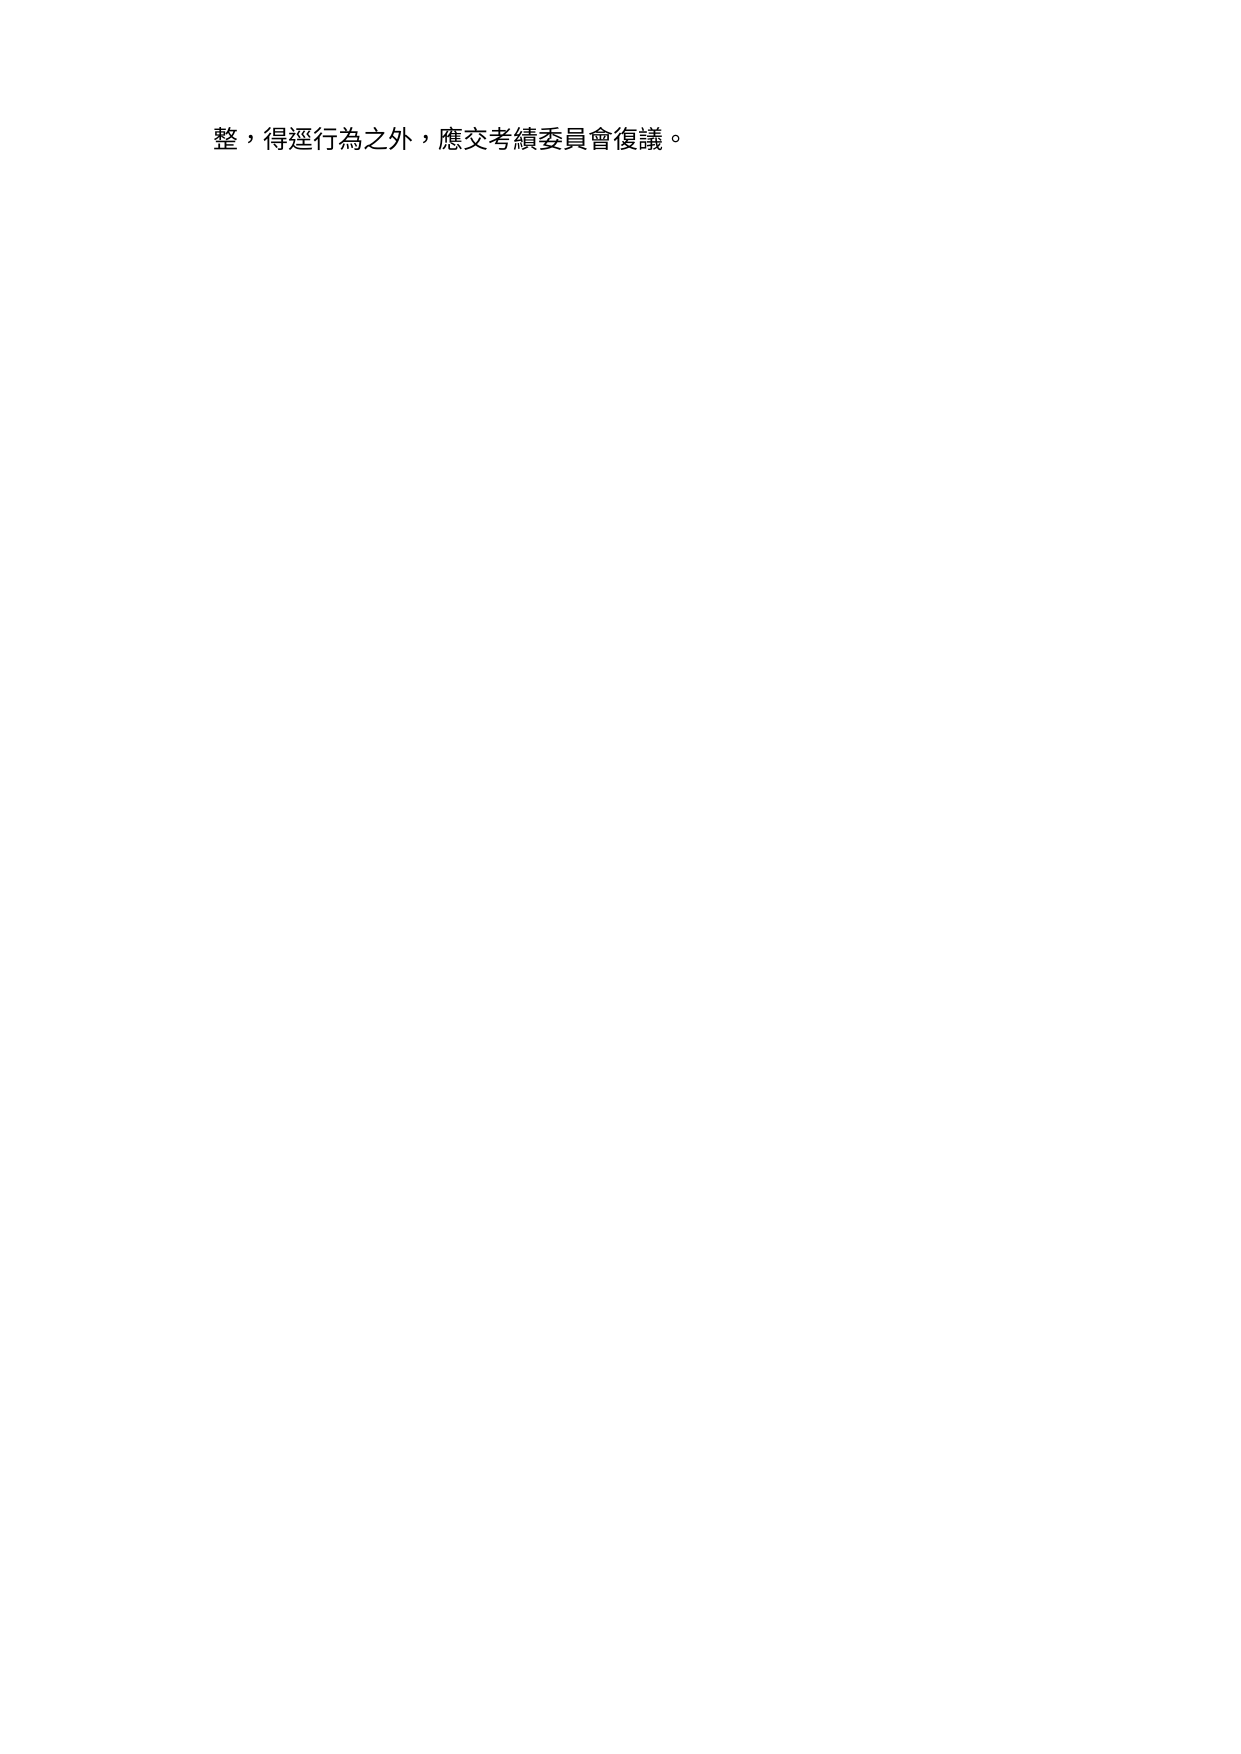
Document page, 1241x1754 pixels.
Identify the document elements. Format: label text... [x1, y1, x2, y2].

list 整，得逕行為之外，應交考績委員會復議。 [164, 96, 1152, 158]
